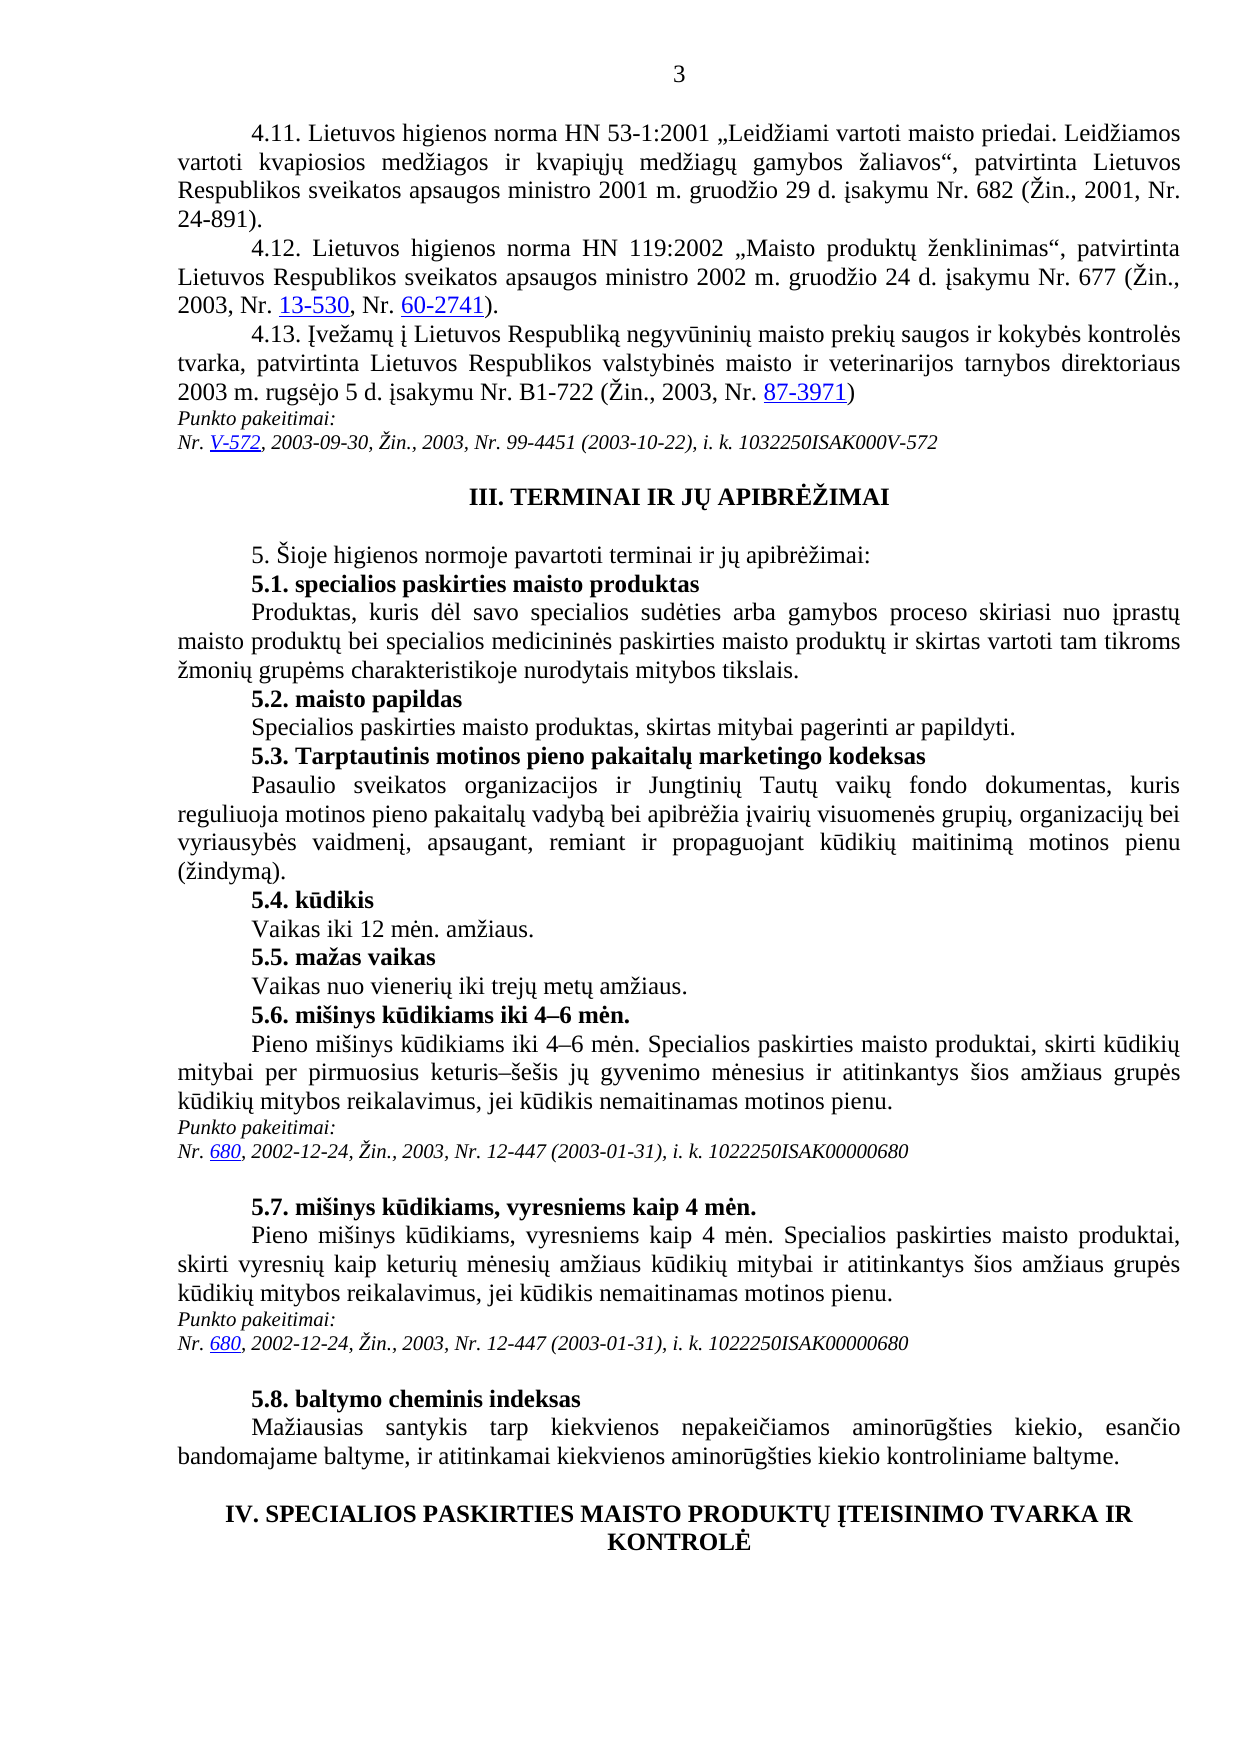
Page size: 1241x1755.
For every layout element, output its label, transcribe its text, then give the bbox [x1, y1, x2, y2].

text 5.7. mišinys kūdikiams, vyresniems kaip 4 mėn. [177, 1192, 1181, 1221]
text Vaikas nuo vienerių iki trejų metų amžiaus. [177, 971, 1181, 1000]
text Pieno mišinys kūdikiams iki 4–6 mėn. Specialios paskirties maisto produktai, skirti kūdikių mitybai per pirmuosius keturis–šešis jų gyvenimo mėnesius ir atitinkantys šios amžiaus grupės kūdikių mitybos reikalavimus, jei kūdikis nemaitinamas motinos pienu. [177, 1029, 1181, 1115]
text Nr. V-572, 2003-09-30, Žin., 2003, Nr. 99-4451 (2003-10-22), i. k. 1032250ISAK000V-572 [177, 430, 1181, 454]
text Punkto pakeitimai: [177, 1115, 1181, 1139]
text Vaikas iki 12 mėn. amžiaus. [177, 914, 1181, 942]
text 4.13. Įvežamų į Lietuvos Respubliką negyvūninių maisto prekių saugos ir kokybės kontrolės tvarka, patvirtinta Lietuvos Respublikos valstybinės maisto ir veterinarijos tarnybos direktoriaus 2003 m. rugsėjo 5 d. įsakymu Nr. B1-722 (Žin., 2003, Nr. 87-3971) [177, 319, 1181, 406]
text 5.8. baltymo cheminis indeksas [177, 1384, 1181, 1412]
text Pasaulio sveikatos organizacijos ir Jungtinių Tautų vaikų fondo dokumentas, kuris reguliuoja motinos pieno pakaitalų vadybą bei apibrėžia įvairių visuomenės grupių, organizacijų bei vyriausybės vaidmenį, apsaugant, remiant ir propaguojant kūdikių maitinimą motinos pienu (žindymą). [177, 770, 1181, 885]
text Punkto pakeitimai: [177, 406, 1181, 430]
text 5.4. kūdikis [177, 885, 1181, 914]
text 5.5. mažas vaikas [177, 942, 1181, 971]
text 4.11. Lietuvos higienos norma HN 53-1:2001 „Leidžiami vartoti maisto priedai. Leidžiamos vartoti kvapiosios medžiagos ir kvapiųjų medžiagų gamybos žaliavos“, patvirtinta Lietuvos Respublikos sveikatos apsaugos ministro 2001 m. gruodžio 29 d. įsakymu Nr. 682 (Žin., 2001, Nr. 24-891). [177, 118, 1181, 233]
text Nr. 680, 2002-12-24, Žin., 2003, Nr. 12-447 (2003-01-31), i. k. 1022250ISAK00000680 [177, 1139, 1181, 1163]
text Produktas, kuris dėl savo specialios sudėties arba gamybos proceso skiriasi nuo įprastų maisto produktų bei specialios medicininės paskirties maisto produktų ir skirtas vartoti tam tikroms žmonių grupėms charakteristikoje nurodytais mitybos tikslais. [177, 597, 1181, 684]
text Pieno mišinys kūdikiams, vyresniems kaip 4 mėn. Specialios paskirties maisto produktai, skirti vyresnių kaip keturių mėnesių amžiaus kūdikių mitybai ir atitinkantys šios amžiaus grupės kūdikių mitybos reikalavimus, jei kūdikis nemaitinamas motinos pienu. [177, 1221, 1181, 1307]
text 4.12. Lietuvos higienos norma HN 119:2002 „Maisto produktų ženklinimas“, patvirtinta Lietuvos Respublikos sveikatos apsaugos ministro 2002 m. gruodžio 24 d. įsakymu Nr. 677 (Žin., 2003, Nr. 13-530, Nr. 60-2741). [177, 233, 1181, 319]
text IV. SPECIALIOS PASKIRTIES MAISTO PRODUKTŲ ĮTEISINIMO TVARKA IR KONTROLĖ [177, 1499, 1181, 1556]
text 5. Šioje higienos normoje pavartoti terminai ir jų apibrėžimai: [177, 540, 1181, 569]
text 5.2. maisto papildas [177, 684, 1181, 712]
text III. TERMINAI IR JŲ APIBRĖŽIMAI [177, 482, 1181, 511]
text 5.6. mišinys kūdikiams iki 4–6 mėn. [177, 1000, 1181, 1029]
text 5.1. specialios paskirties maisto produktas [177, 569, 1181, 597]
text Mažiausias santykis tarp kiekvienos nepakeičiamos aminorūgšties kiekio, esančio bandomajame baltyme, ir atitinkamai kiekvienos aminorūgšties kiekio kontroliniame baltyme. [177, 1412, 1181, 1470]
text Specialios paskirties maisto produktas, skirtas mitybai pagerinti ar papildyti. [177, 712, 1181, 741]
text Nr. 680, 2002-12-24, Žin., 2003, Nr. 12-447 (2003-01-31), i. k. 1022250ISAK00000680 [177, 1331, 1181, 1355]
text Punkto pakeitimai: [177, 1307, 1181, 1331]
text 5.3. Tarptautinis motinos pieno pakaitalų marketingo kodeksas [177, 741, 1181, 770]
